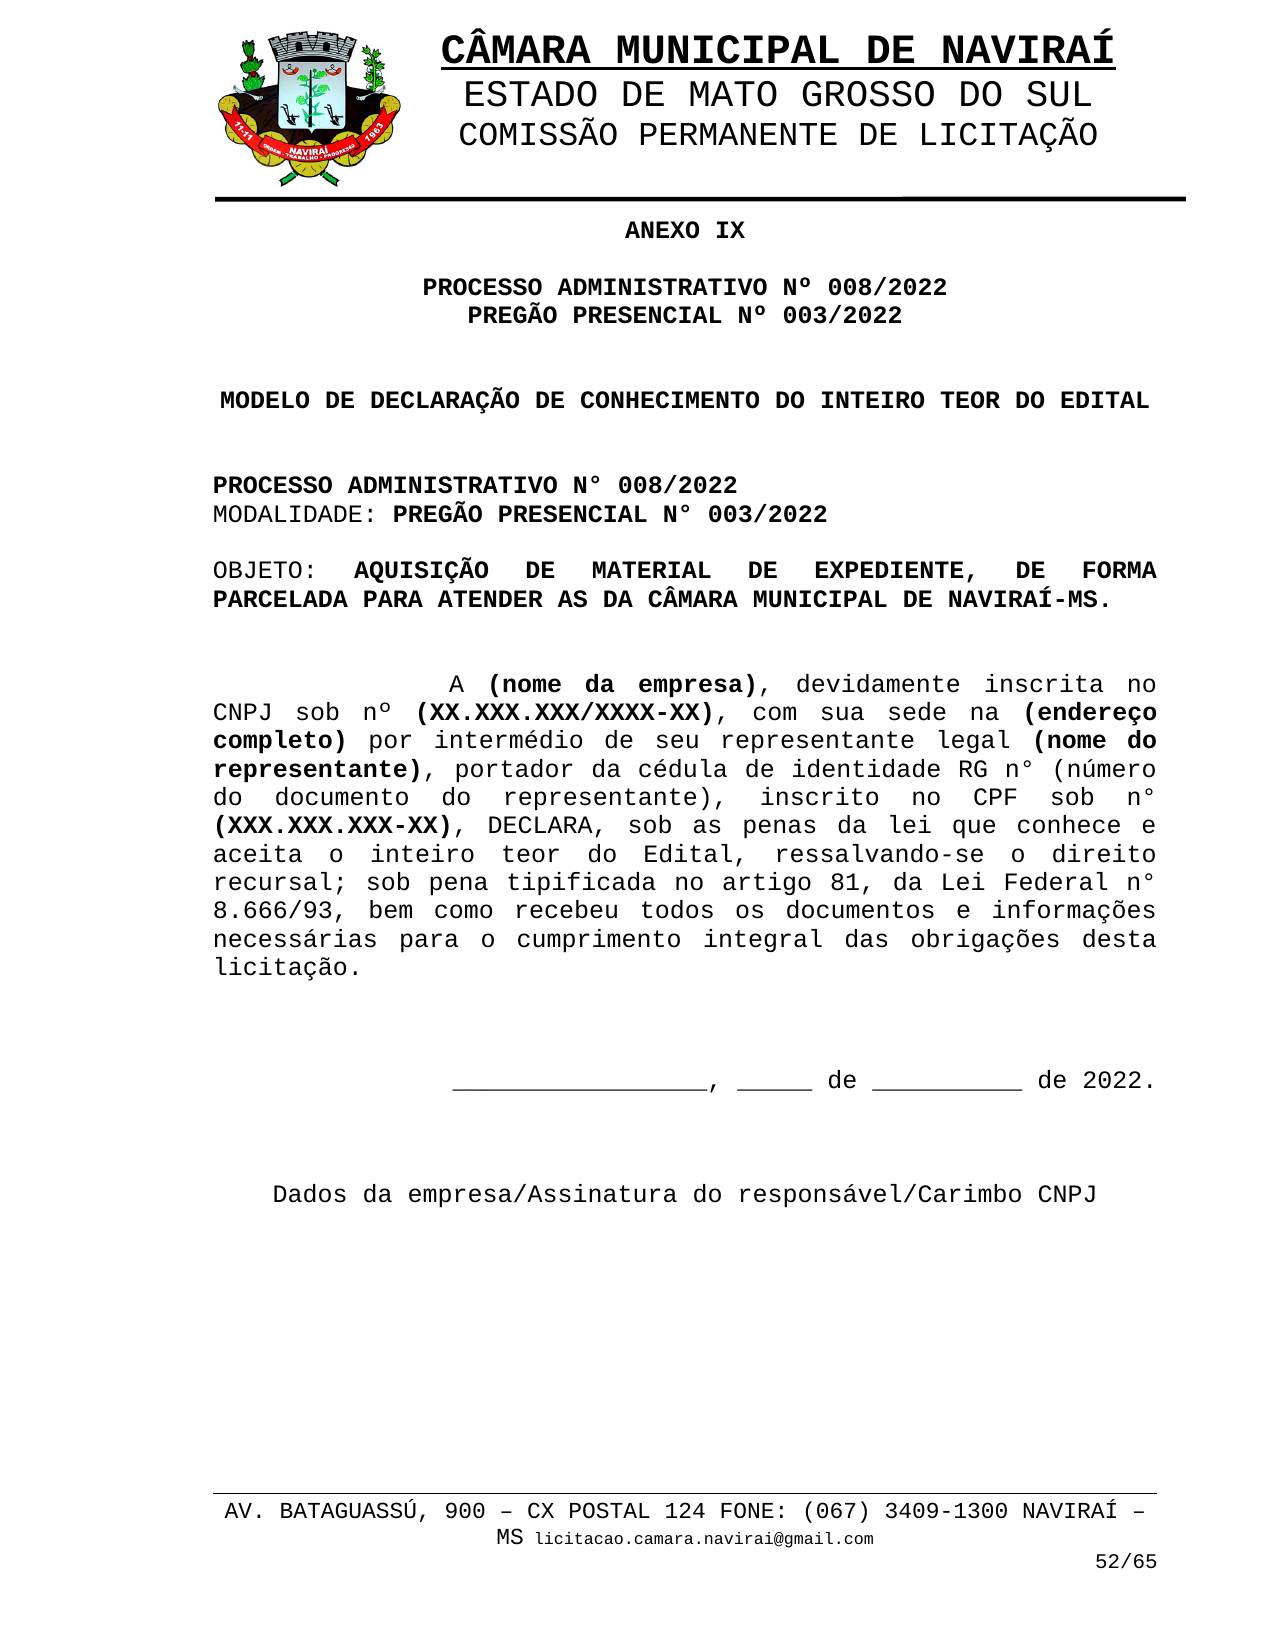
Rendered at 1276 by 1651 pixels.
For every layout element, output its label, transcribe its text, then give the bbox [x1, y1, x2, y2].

text A (nome da empresa), devidamente inscrita no CNPJ sob nº (XX.XXX.XXX/XXXX-XX), com sua sede na (endereço completo) por intermédio de seu representante legal (nome do representante), portador da cédula de identidade RG n° (número do documento do representante), inscrito no CPF sob n° (XXX.XXX.XXX-XX), DECLARA, sob as penas da lei que conhece e aceita o inteiro teor do Edital, ressalvando-se o direito recursal; sob pena tipificada no artigo 81, da Lei Federal n° 8.666/93, bem como recebeu todos os documentos e informações necessárias para o cumprimento integral das obrigações desta licitação. [213, 671, 1157, 983]
text PREGÃO PRESENCIAL Nº 003/2022 [213, 303, 1157, 331]
text PROCESSO ADMINISTRATIVO N° 008/2022 [213, 473, 1157, 501]
text ANEXO IX [213, 218, 1157, 246]
text Dados da empresa/Assinatura do responsável/Carimbo CNPJ [213, 1181, 1157, 1209]
text MODELO DE DECLARAÇÃO DE CONHECIMENTO DO INTEIRO TEOR DO EDITAL [213, 388, 1157, 416]
text OBJETO: AQUISIÇÃO DE MATERIAL DE EXPEDIENTE, DE FORMA PARCELADA PARA ATENDER AS DA CÂMARA MUNICIPAL DE NAVIRAÍ-MS. [213, 558, 1157, 614]
text _________________, _____ de __________ de 2022. [213, 1068, 1157, 1096]
text PROCESSO ADMINISTRATIVO Nº 008/2022 [213, 274, 1157, 303]
text MODALIDADE: PREGÃO PRESENCIAL N° 003/2022 [213, 501, 1157, 529]
